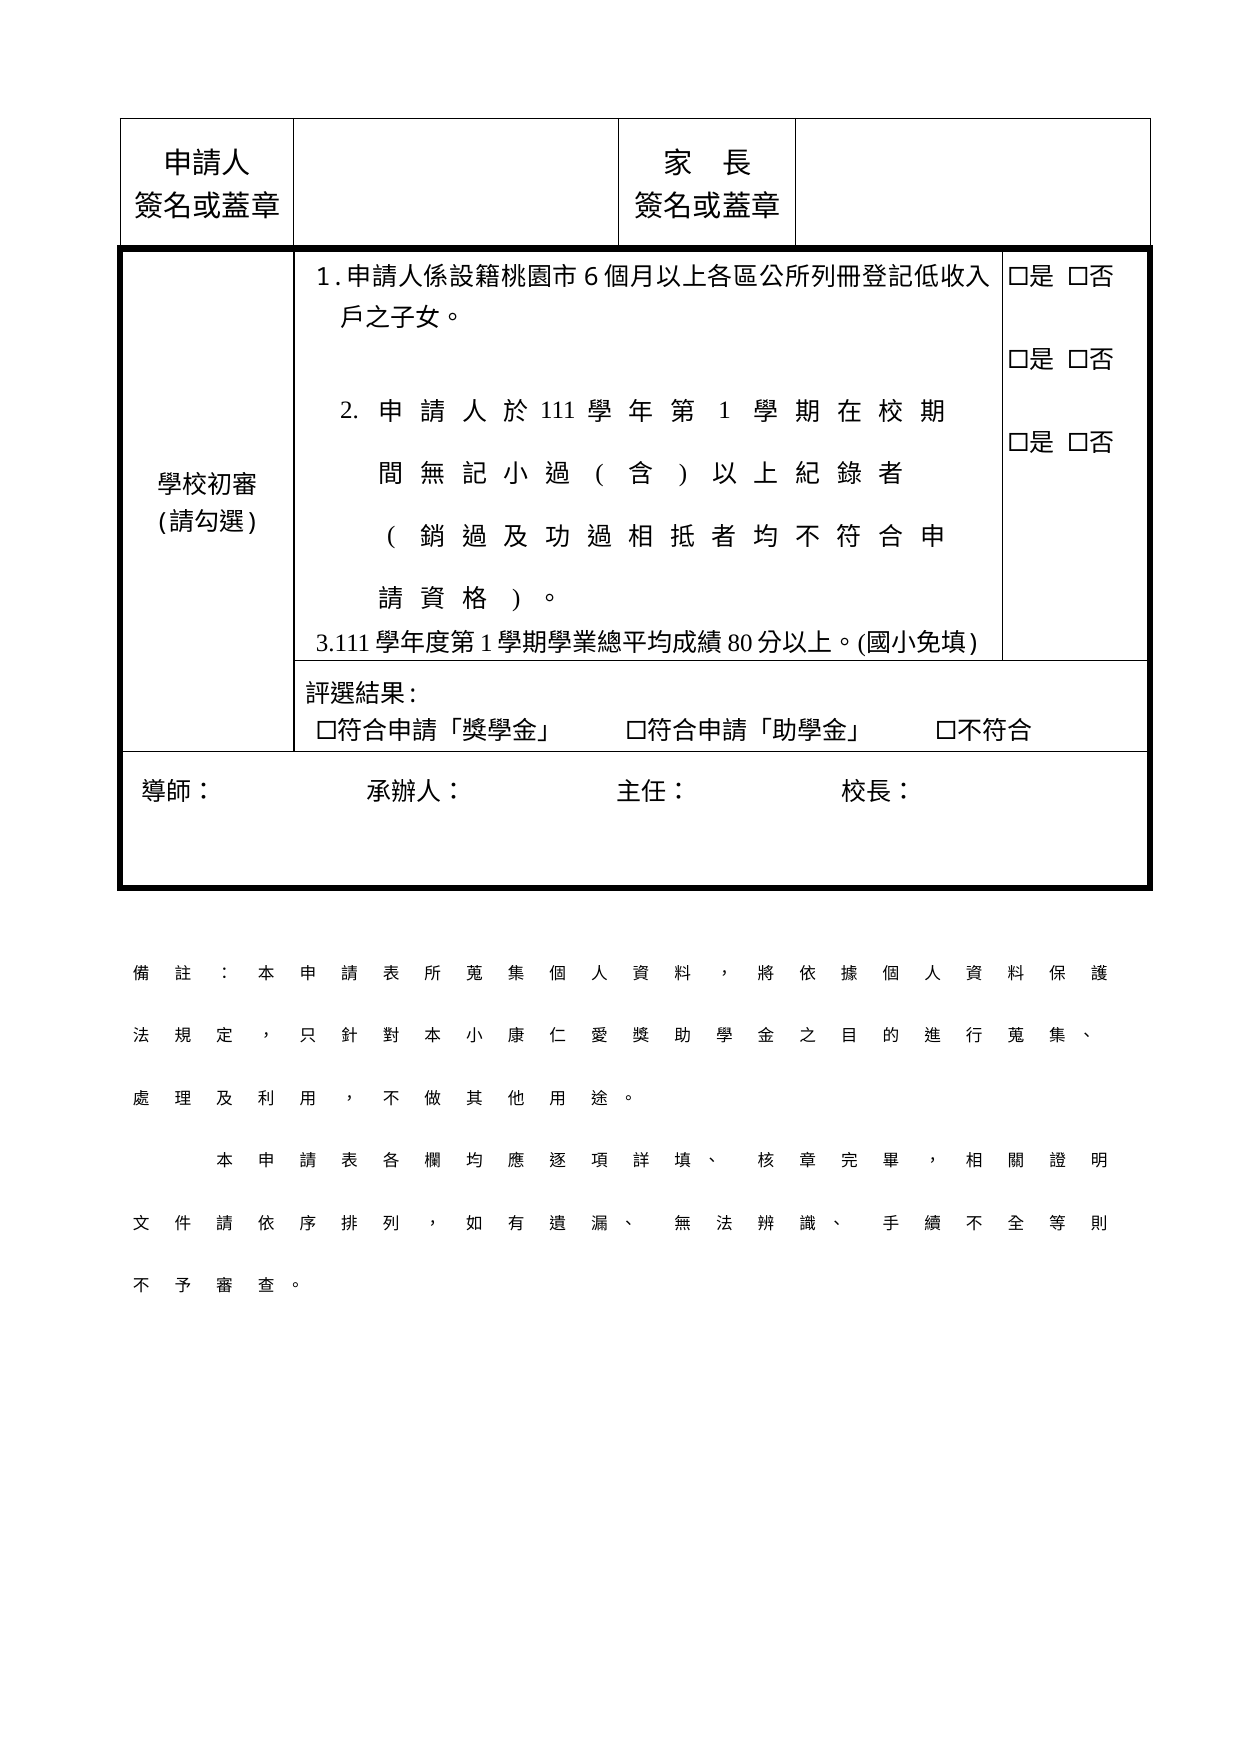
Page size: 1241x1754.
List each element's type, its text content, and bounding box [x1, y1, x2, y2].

text 備註：本申請表所蒐集個人資料，將依據個人資料保護法規定，只針對本小康仁愛獎助學金之目的進行蒐集、處理及利用，不做其他用途。 [120, 930, 1120, 1118]
table_cell 申請人 簽名或蓋章 [121, 119, 293, 245]
table_cell [796, 119, 1150, 245]
table_cell 是 否 是 否 是 否 [1003, 252, 1147, 659]
text 本申請表各欄均應逐項詳填、核章完畢，相關證明文件請依序排列，如有遺漏、無法辨識、手續不全等則不予審查。 [120, 1118, 1120, 1305]
table_cell 導師： 承辦人： 主任： 校長： [123, 752, 1147, 885]
table_cell 學校初審 (請勾選) [123, 252, 293, 751]
table_cell 家 長 簽名或蓋章 [619, 119, 795, 245]
table_cell [294, 119, 618, 245]
table_cell 1.申請人係設籍桃園市6個月以上各區公所列冊登記低收入戶之子女。 2.申請人於111學年第1學期在校期間無記小過(含)以上紀錄者(銷過及功過相抵者均不符合申請資格)。 3.111學年度第1學期學業總平均成績80分以上。(國小免填) [295, 252, 1002, 659]
table_cell 評選結果: 符合申請「獎學金」 符合申請「助學金」 不符合 [295, 661, 1147, 751]
